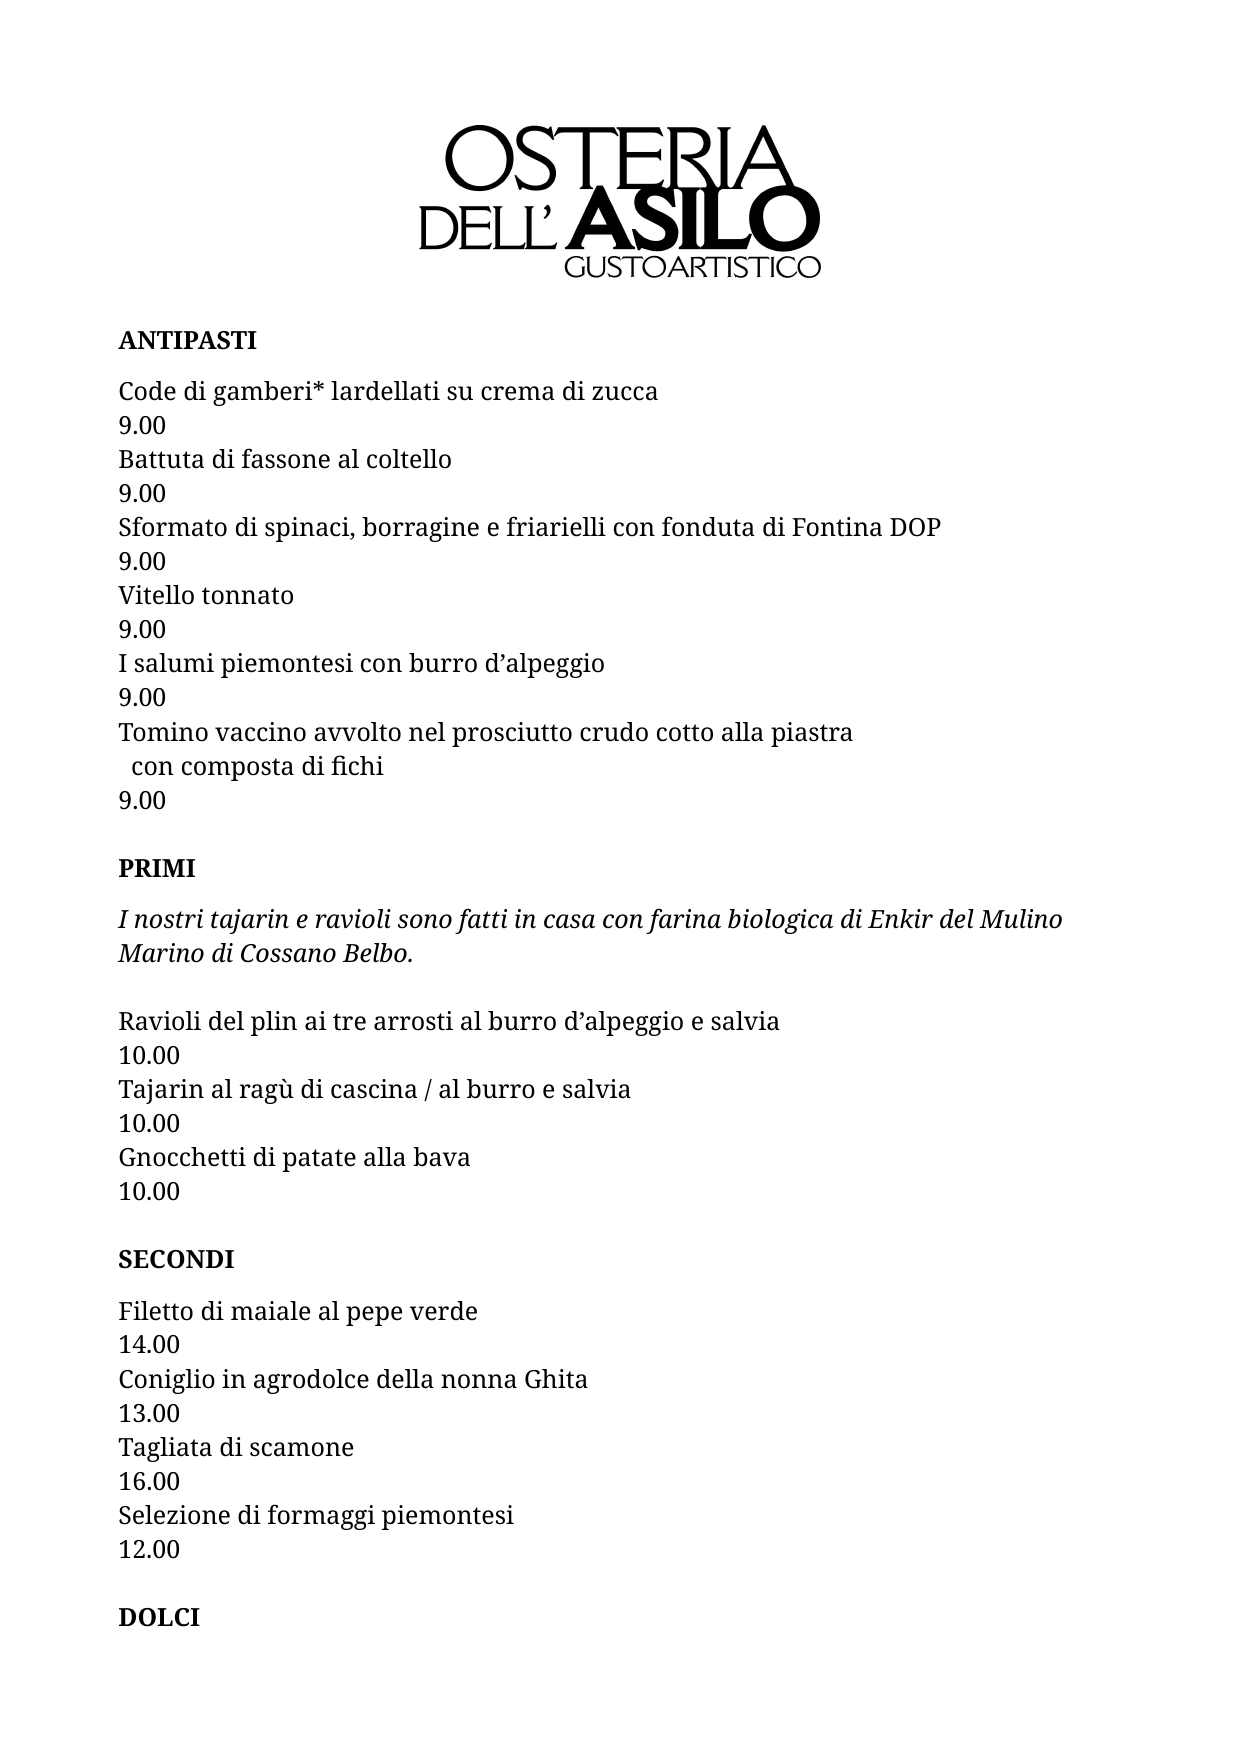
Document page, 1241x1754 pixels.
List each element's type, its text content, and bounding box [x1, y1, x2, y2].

text Tagliata di scamone 16.00 [118, 1429, 1122, 1497]
text Selezione di formaggi piemontesi 12.00 [118, 1497, 1122, 1566]
text Coniglio in agrodolce della nonna Ghita 13.00 [118, 1361, 1122, 1429]
text Sformato di spinaci, borragine e friarielli con fonduta di Fontina DOP 9.00 [118, 510, 1122, 578]
text Battuta di fassone al coltello 9.00 [118, 442, 1122, 510]
text ANTIPASTI [118, 322, 1122, 357]
text Vitello tonnato 9.00 [118, 578, 1122, 646]
text con composta di fichi 9.00 [118, 748, 1122, 816]
text Code di gamberi* lardellati su crema di zucca 9.00 [118, 373, 1122, 442]
text PRIMI [118, 850, 1122, 884]
text I salumi piemontesi con burro d’alpeggio 9.00 [118, 646, 1122, 714]
text SECONDI [118, 1242, 1122, 1276]
text Ravioli del plin ai tre arrosti al burro d’alpeggio e salvia 10.00 [118, 1004, 1122, 1072]
picture [419, 125, 821, 278]
text I nostri tajarin e ravioli sono fatti in casa con farina biologica di Enkir del Mulino Marino di Cossano Belbo. [118, 901, 1122, 969]
text Tomino vaccino avvolto nel prosciutto crudo cotto alla piastra [118, 714, 1122, 748]
text Filetto di maiale al pepe verde 14.00 [118, 1293, 1122, 1361]
text Gnocchetti di patate alla bava 10.00 [118, 1140, 1122, 1208]
text DOLCI [118, 1600, 1122, 1634]
text Tajarin al ragù di cascina / al burro e salvia 10.00 [118, 1072, 1122, 1140]
